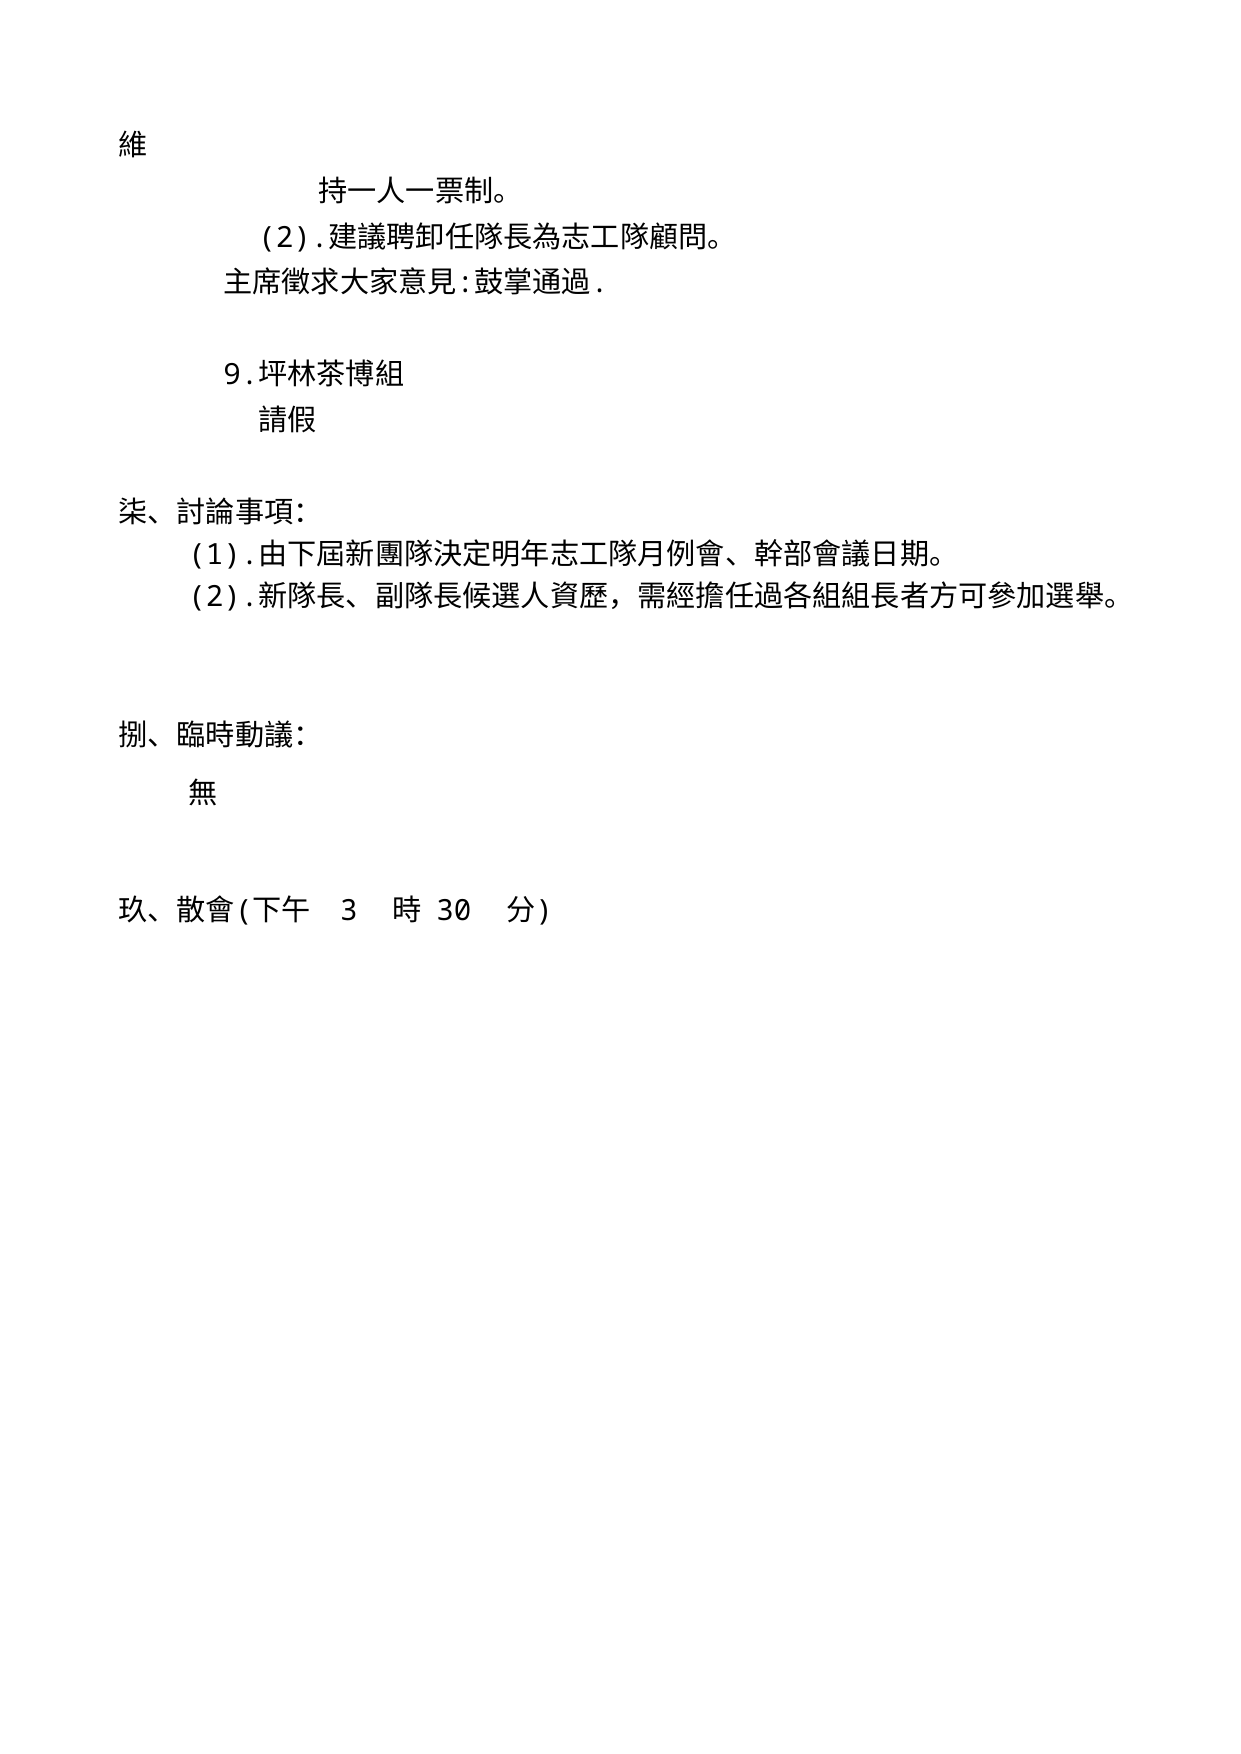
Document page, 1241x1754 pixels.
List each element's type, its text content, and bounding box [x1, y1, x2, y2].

text (2).建議聘卸任隊長為志工隊顧問。 [118, 210, 1122, 256]
text (1).由下屆新團隊決定明年志工隊月例會、幹部會議日期。 [118, 531, 1122, 573]
text 請假 [118, 393, 1122, 439]
text 柒、討論事項： [118, 485, 1122, 531]
text 主席徵求大家意見:鼓掌通過. [118, 256, 1122, 301]
text (2).新隊長、副隊長候選人資歷，需經擔任過各組組長者方可參加選舉。 [118, 573, 1122, 615]
text 玖、散會(下午 3 時 30 分) [118, 874, 1122, 932]
text 無 [118, 757, 1122, 815]
text 9.坪林茶博組 [118, 347, 1122, 393]
text 持一人一票制。 [268, 164, 1122, 210]
text (1).夥伴反應這次選隊長建議每位志工有2票投票權，經表決結果:維 [118, 118, 1122, 164]
text 捌、臨時動議： [118, 699, 1122, 757]
